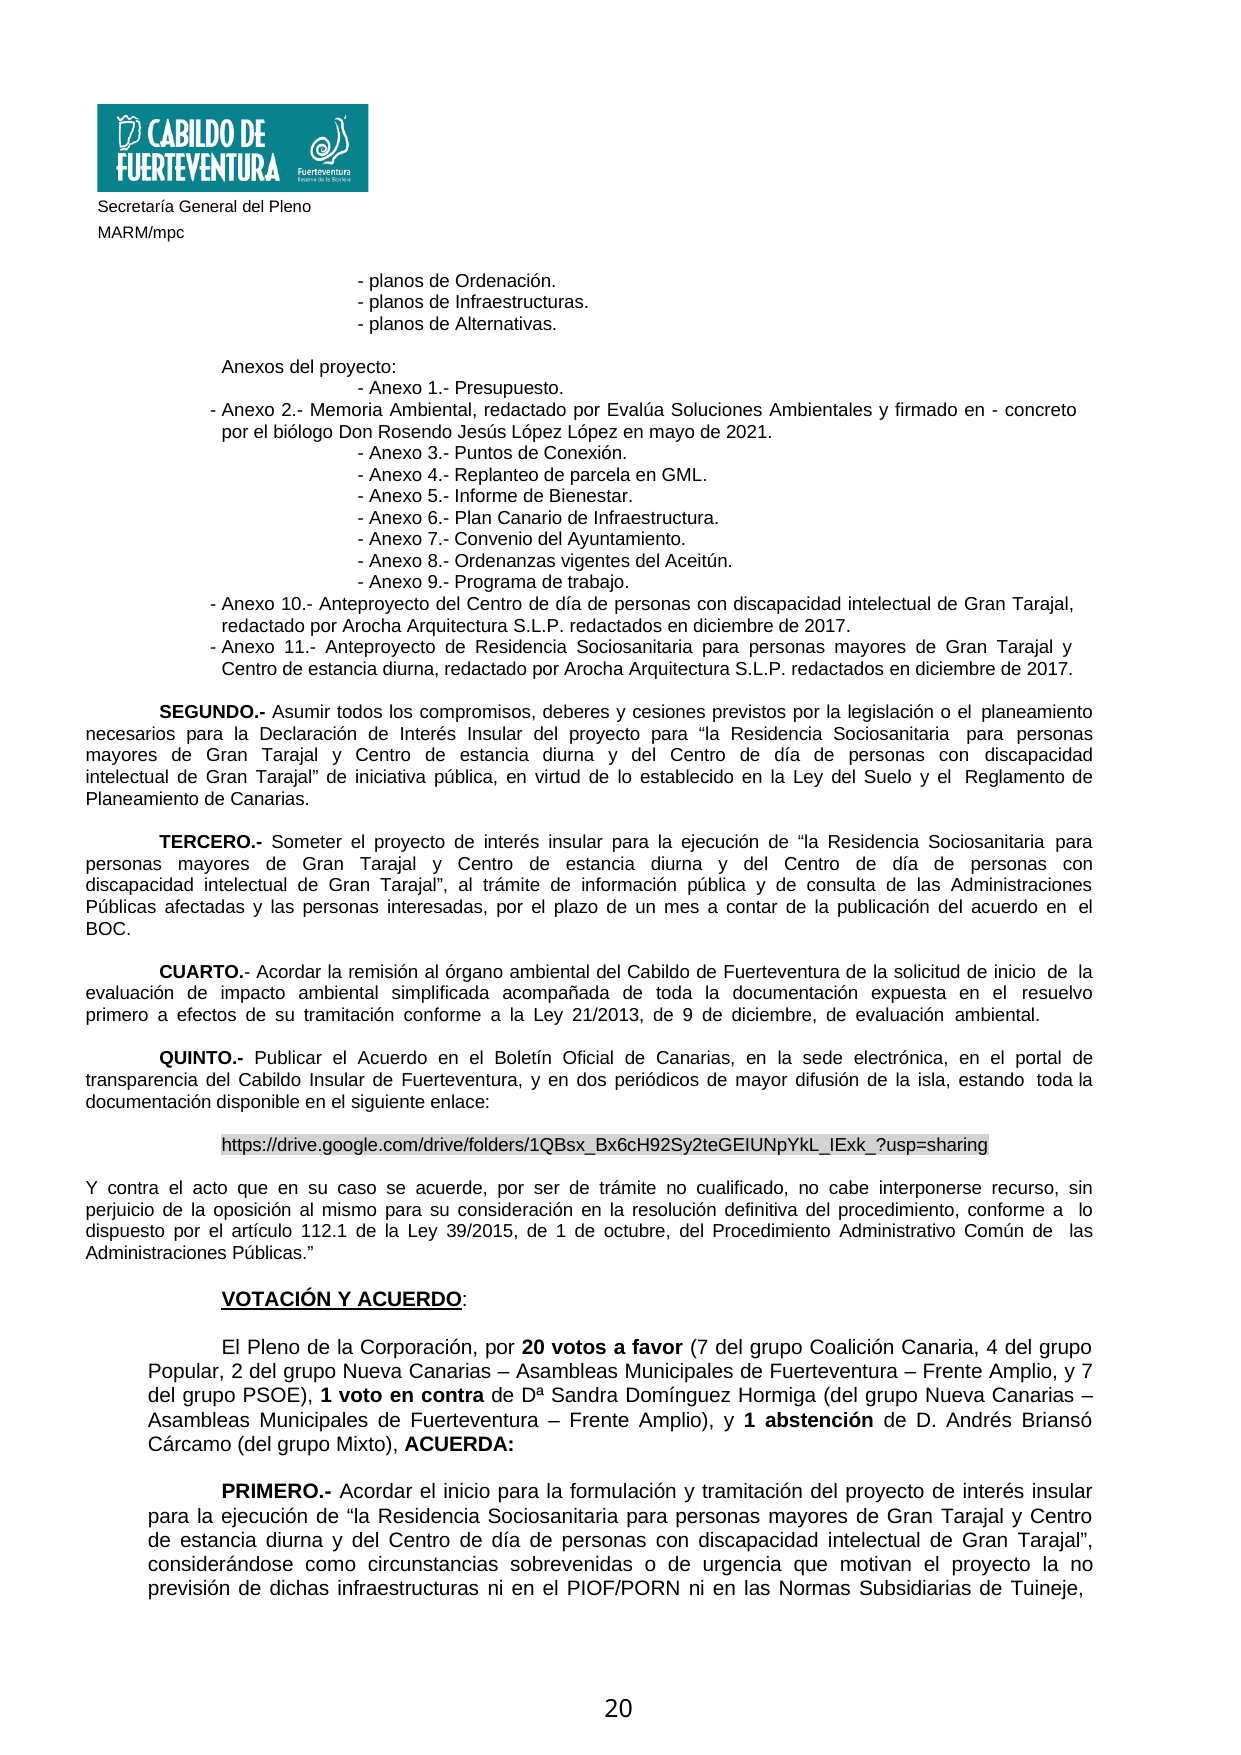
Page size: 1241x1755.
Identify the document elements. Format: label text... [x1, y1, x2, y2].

text https://drive.google.com/drive/folders/1QBsx_Bx6cH92Sy2teGEIUNpYkL_IExk_?usp=sharing [221, 1133, 1105, 1155]
list Anexo 6.- Plan Canario de Infraestructura. [357, 507, 1105, 528]
text PRIMERO.- Acordar el inicio para la formulación y tramitación del proyecto de interés insular para la ejecución de “la Residencia Sociosanitaria para personas mayores de Gran Tarajal y Centro de estancia diurna y del Centro de día de personas con discapacidad intelectual de Gran Tarajal”, considerándose como circunstancias sobrevenidas o de urgencia que motivan el proyecto la no previsión de dichas infraestructuras ni en el PIOF/PORN ni en las Normas Subsidiarias de Tuineje, [148, 1479, 1093, 1600]
list Anexo 10.- Anteproyecto del Centro de día de personas con discapacidad intelectual de Gran Tarajal, redactado por Arocha Arquitectura S.L.P. redactados en diciembre de 2017. [210, 593, 1093, 636]
list Anexo 3.- Puntos de Conexión. [357, 442, 1105, 463]
subtitle VOTACIÓN Y ACUERDO: [221, 1287, 1105, 1311]
list Anexo 11.- Anteproyecto de Residencia Sociosanitaria para personas mayores de Gran Tarajal y Centro de estancia diurna, redactado por Arocha Arquitectura S.L.P. redactados en diciembre de 2017. [210, 636, 1093, 679]
list planos de Infraestructuras. [357, 291, 1105, 312]
text El Pleno de la Corporación, por 20 votos a favor (7 del grupo Coalición Canaria, 4 del grupo Popular, 2 del grupo Nueva Canarias – Asambleas Municipales de Fuerteventura – Frente Amplio, y 7 del grupo PSOE), 1 voto en contra de Dª Sandra Domínguez Hormiga (del grupo Nueva Canarias – Asambleas Municipales de Fuerteventura – Frente Amplio), y 1 abstención de D. Andrés Briansó Cárcamo (del grupo Mixto), ACUERDA: [148, 1335, 1093, 1456]
list Anexo 4.- Replanteo de parcela en GML. [357, 463, 1105, 485]
text TERCERO.- Someter el proyecto de interés insular para la ejecución de “la Residencia Sociosanitaria para personas mayores de Gran Tarajal y Centro de estancia diurna y del Centro de día de personas con discapacidad intelectual de Gran Tarajal”, al trámite de información pública y de consulta de las Administraciones Públicas afectadas y las personas interesadas, por el plazo de un mes a contar de la publicación del acuerdo en el BOC. [85, 831, 1093, 939]
list Anexo 9.- Programa de trabajo. [357, 571, 1105, 593]
list Anexo 2.- Memoria Ambiental, redactado por Evalúa Soluciones Ambientales y firmado en - concreto por el biólogo Don Rosendo Jesús López López en mayo de 2021. [210, 399, 1093, 442]
list planos de Alternativas. [357, 312, 1105, 334]
list Anexo 8.- Ordenanzas vigentes del Aceitún. [357, 550, 1105, 571]
text SEGUNDO.- Asumir todos los compromisos, deberes y cesiones previstos por la legislación o el planeamiento necesarios para la Declaración de Interés Insular del proyecto para “la Residencia Sociosanitaria para personas mayores de Gran Tarajal y Centro de estancia diurna y del Centro de día de personas con discapacidad intelectual de Gran Tarajal” de iniciativa pública, en virtud de lo establecido en la Ley del Suelo y el Reglamento de Planeamiento de Canarias. [85, 701, 1093, 809]
list Anexo 1.- Presupuesto. [357, 377, 1105, 399]
text Anexos del proyecto: [221, 356, 1105, 377]
list planos de Ordenación. [357, 269, 1105, 291]
text CUARTO.- Acordar la remisión al órgano ambiental del Cabildo de Fuerteventura de la solicitud de inicio de la evaluación de impacto ambiental simplificada acompañada de toda la documentación expuesta en el resuelvo primero a efectos de su tramitación conforme a la Ley 21/2013, de 9 de diciembre, de evaluación ambiental. [85, 961, 1093, 1026]
list Anexo 5.- Informe de Bienestar. [357, 485, 1105, 507]
text Y contra el acto que en su caso se acuerde, por ser de trámite no cualificado, no cabe interponerse recurso, sin perjuicio de la oposición al mismo para su consideración en la resolución definitiva del procedimiento, conforme a lo dispuesto por el artículo 112.1 de la Ley 39/2015, de 1 de octubre, del Procedimiento Administrativo Común de las Administraciones Públicas.” [85, 1177, 1093, 1263]
list Anexo 7.- Convenio del Ayuntamiento. [357, 528, 1105, 550]
text QUINTO.- Publicar el Acuerdo en el Boletín Oficial de Canarias, en la sede electrónica, en el portal de transparencia del Cabildo Insular de Fuerteventura, y en dos periódicos de mayor difusión de la isla, estando toda la documentación disponible en el siguiente enlace: [85, 1047, 1093, 1112]
